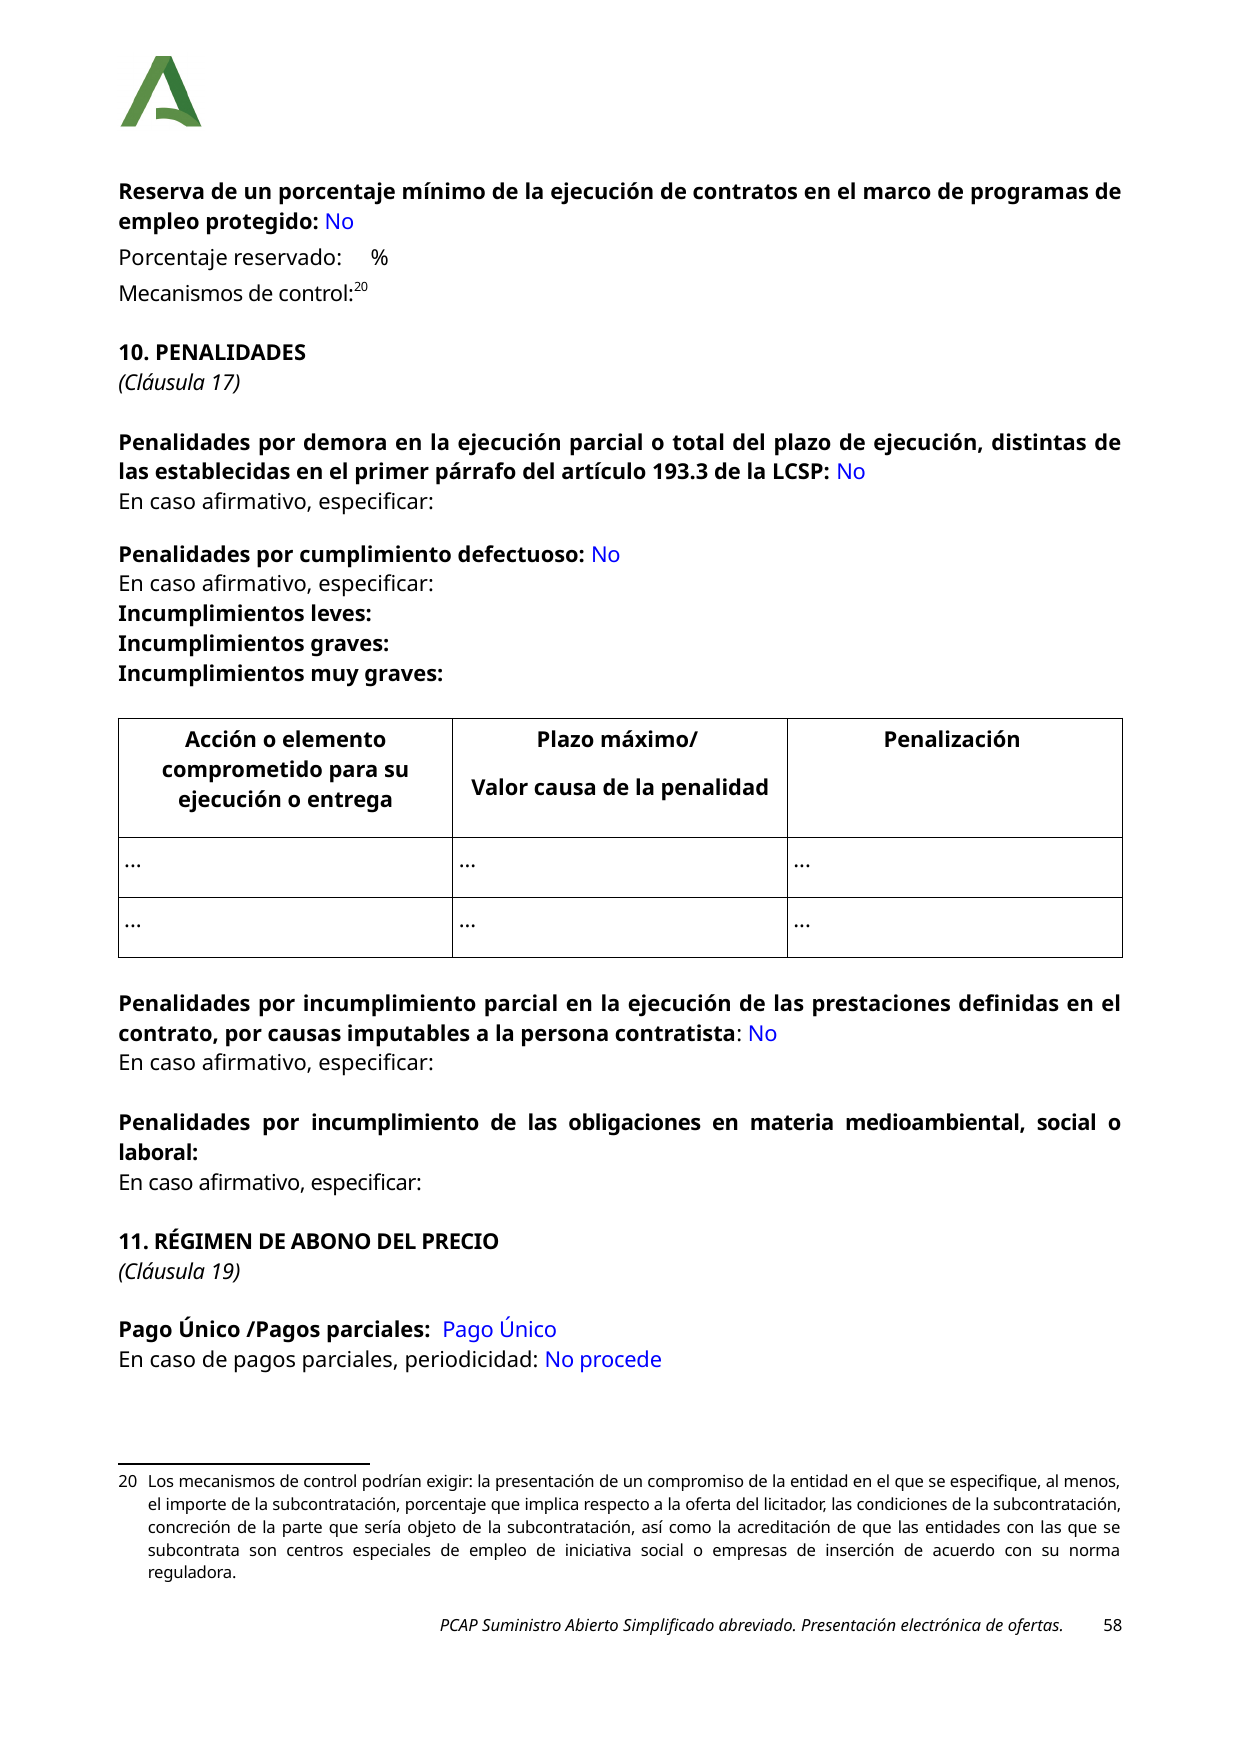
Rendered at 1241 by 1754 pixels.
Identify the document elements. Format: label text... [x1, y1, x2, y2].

table_cell ... [788, 838, 1122, 897]
text En caso de pagos parciales, periodicidad: No procede [118, 1344, 1122, 1374]
text En caso afirmativo, especificar: [118, 1167, 1122, 1196]
text Porcentaje reservado: % [118, 242, 1122, 272]
text Penalidades por incumplimiento parcial en la ejecución de las prestaciones definidas en el contrato, por causas imputables a la persona contratista: No [118, 988, 1122, 1047]
text Incumplimientos muy graves: [118, 658, 1122, 688]
text (Cláusula 17) [118, 367, 1122, 397]
table_cell ... [119, 898, 452, 957]
table_cell ... [453, 838, 787, 897]
text Penalidades por demora en la ejecución parcial o total del plazo de ejecución, distintas de las establecidas en el primer párrafo del artículo 193.3 de la LCSP: No [118, 427, 1122, 486]
text Penalidades por cumplimiento defectuoso: No [118, 539, 1122, 568]
text Incumplimientos leves: [118, 598, 1122, 628]
table_header Penalización [788, 719, 1122, 837]
text (Cláusula 19) [118, 1256, 1122, 1286]
text En caso afirmativo, especificar: [118, 486, 1122, 516]
text 11. RÉGIMEN DE ABONO DEL PRECIO [118, 1226, 1122, 1256]
table_cell ... [788, 898, 1122, 957]
text 10. PENALIDADES [118, 337, 1122, 367]
table_cell ... [453, 898, 787, 957]
text En caso afirmativo, especificar: [118, 1047, 1122, 1077]
text En caso afirmativo, especificar: [118, 568, 1122, 598]
text Los mecanismos de control podrían exigir: la presentación de un compromiso de la entidad en el que se especifique, al menos, el importe de la subcontratación, porcentaje que implica respecto a la oferta del licitador, las condiciones de la subcontratación, concreción de la parte que sería objeto de la subcontratación, así como la acreditación de que las entidades con las que se subcontrata son centros especiales de empleo de iniciativa social o empresas de inserción de acuerdo con su norma reguladora. [118, 1470, 1122, 1584]
table_header Acción o elemento comprometido para su ejecución o entrega [119, 719, 452, 837]
text Pago Único /Pagos parciales: Pago Único [118, 1314, 1122, 1344]
text Penalidades por incumplimiento de las obligaciones en materia medioambiental, social o laboral: [118, 1107, 1122, 1167]
table_cell ... [119, 838, 452, 897]
text Mecanismos de control: [118, 278, 1122, 307]
picture [116, 52, 205, 131]
text Reserva de un porcentaje mínimo de la ejecución de contratos en el marco de programas de empleo protegido: No [118, 176, 1122, 236]
table_header Plazo máximo/ Valor causa de la penalidad [453, 719, 787, 837]
text Incumplimientos graves: [118, 628, 1122, 658]
